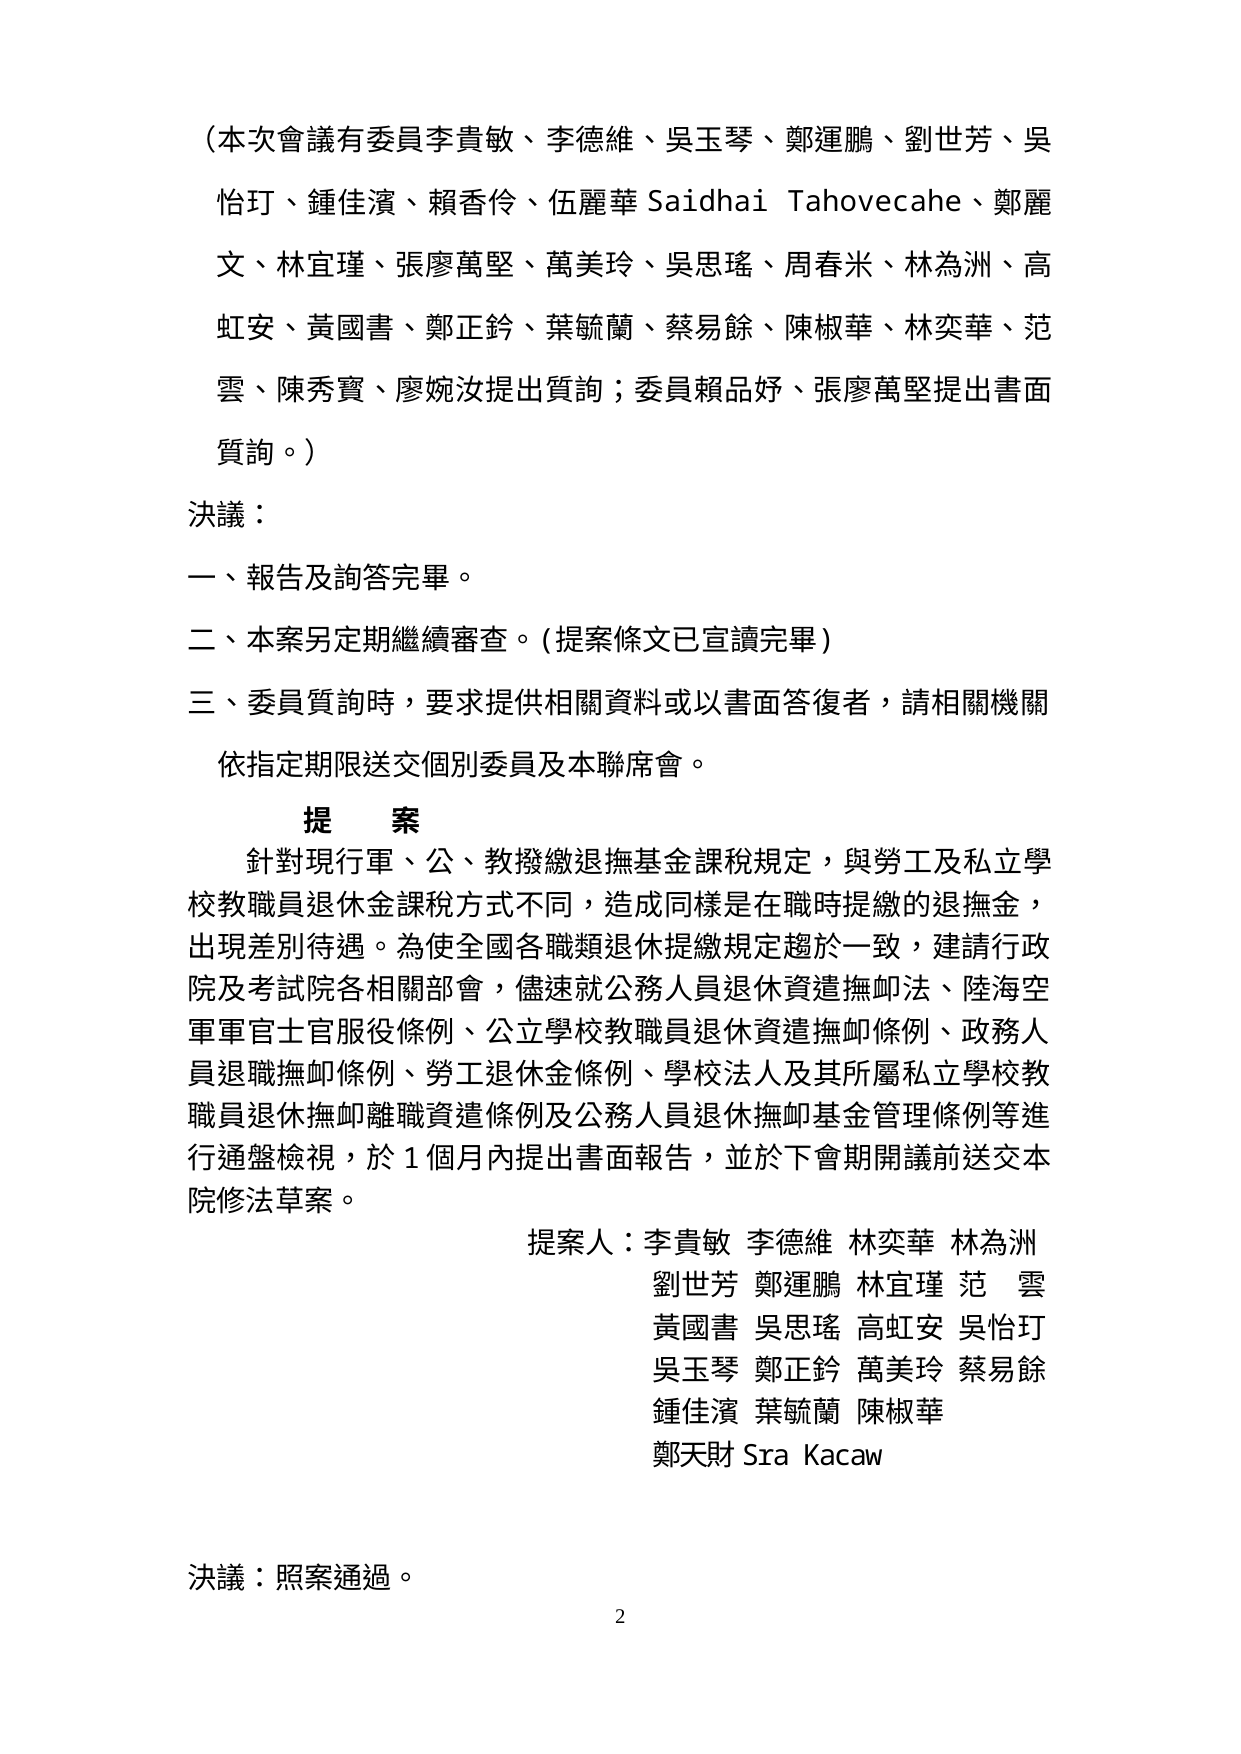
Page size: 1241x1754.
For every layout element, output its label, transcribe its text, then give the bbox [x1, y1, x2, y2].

text 吳玉琴 鄭正鈐 萬美玲 蔡易餘 [652, 1347, 1053, 1389]
text 決議： [187, 471, 1053, 534]
text 提 案 [187, 802, 1053, 839]
text 一、報告及詢答完畢。 [187, 534, 1053, 596]
text （本次會議有委員李貴敏、李德維、吳玉琴、鄭運鵬、劉世芳、吳怡玎、鍾佳濱、賴香伶、伍麗華Saidhai Tahovecahe、鄭麗文、林宜瑾、張廖萬堅、萬美玲、吳思瑤、周春米、林為洲、高虹安、黃國書、鄭正鈐、葉毓蘭、蔡易餘、陳椒華、林奕華、范 雲、陳秀寳、廖婉汝提出質詢；委員賴品妤、張廖萬堅提出書面質詢。） [187, 96, 1053, 471]
text 提案人：李貴敏 李德維 林奕華 林為洲 [527, 1220, 1053, 1262]
text 鄭天財Sra Kacaw [652, 1431, 1053, 1473]
text 鍾佳濱 葉毓蘭 陳椒華 [652, 1389, 1053, 1431]
text 黃國書 吳思瑤 高虹安 吳怡玎 [652, 1304, 1053, 1347]
text 決議：照案通過。 [187, 1534, 1053, 1596]
text 二、本案另定期繼續審查。(提案條文已宣讀完畢) [187, 596, 1053, 659]
text 三、委員質詢時，要求提供相關資料或以書面答復者，請相關機關 依指定期限送交個別委員及本聯席會。 [187, 659, 1053, 784]
text 針對現行軍、公、教撥繳退撫基金課稅規定，與勞工及私立學校教職員退休金課稅方式不同，造成同樣是在職時提繳的退撫金，出現差別待遇。為使全國各職類退休提繳規定趨於一致，建請行政院及考試院各相關部會，儘速就公務人員退休資遣撫卹法、陸海空軍軍官士官服役條例、公立學校教職員退休資遣撫卹條例、政務人員退職撫卹條例、勞工退休金條例、學校法人及其所屬私立學校教職員退休撫卹離職資遣條例及公務人員退休撫卹基金管理條例等進行通盤檢視，於1個月內提出書面報告，並於下會期開議前送交本院修法草案。 [187, 839, 1053, 1220]
text 劉世芳 鄭運鵬 林宜瑾 范 雲 [652, 1262, 1053, 1304]
